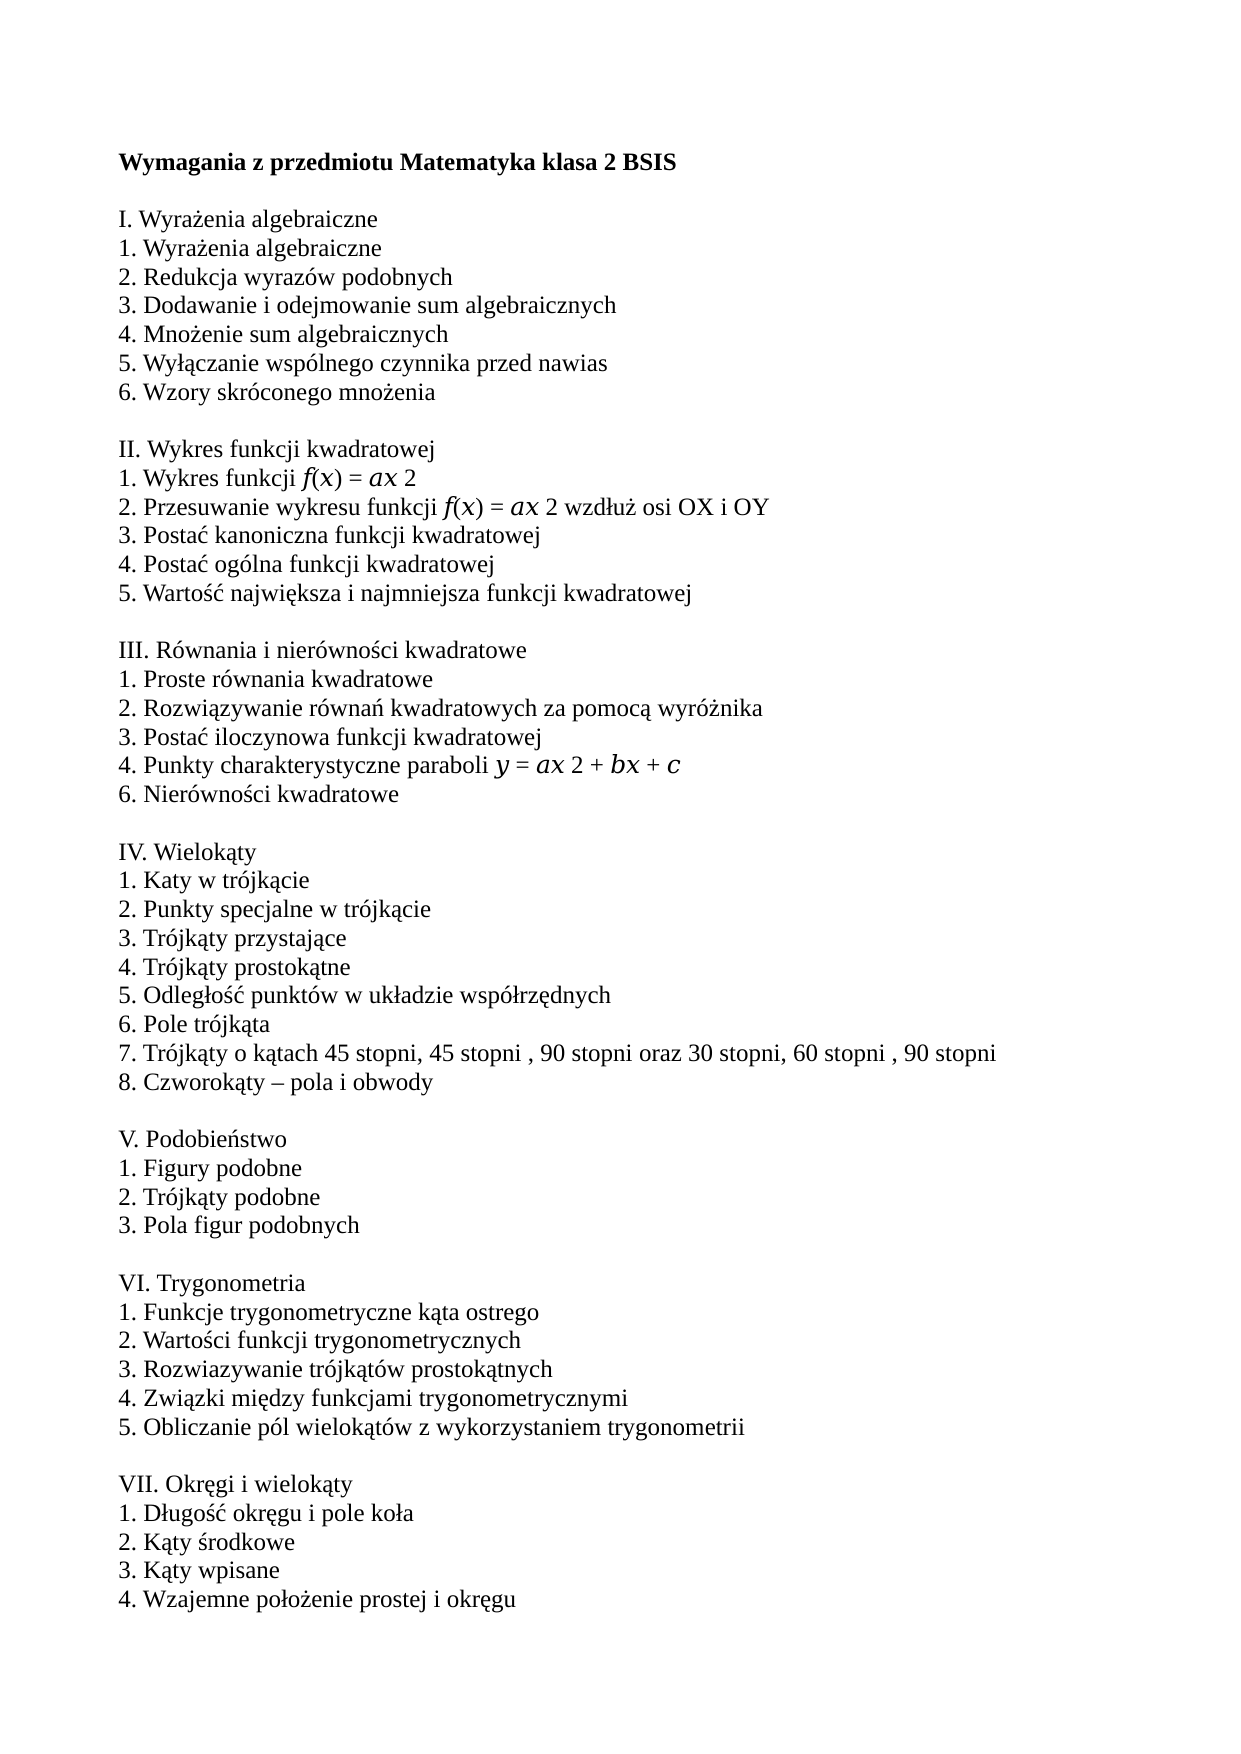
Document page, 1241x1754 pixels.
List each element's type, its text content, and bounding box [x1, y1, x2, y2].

text 1. Wyrażenia algebraiczne [118, 233, 1122, 262]
text 4. Mnożenie sum algebraicznych [118, 319, 1122, 348]
text 6. Pole trójkąta [118, 1009, 1122, 1038]
text IV. Wielokąty [118, 837, 1122, 866]
text 5. Wartość największa i najmniejsza funkcji kwadratowej [118, 578, 1122, 607]
text 2. Wartości funkcji trygonometrycznych [118, 1326, 1122, 1354]
text 2. Trójkąty podobne [118, 1182, 1122, 1211]
text 4. Punkty charakterystyczne paraboli 𝑦 = 𝑎𝑥 2 + 𝑏𝑥 + 𝑐 [118, 751, 1122, 779]
text 1. Figury podobne [118, 1153, 1122, 1182]
text 4. Wzajemne położenie prostej i okręgu [118, 1584, 1122, 1613]
text 3. Pola figur podobnych [118, 1211, 1122, 1239]
text 5. Obliczanie pól wielokątów z wykorzystaniem trygonometrii [118, 1412, 1122, 1441]
text 5. Wyłączanie wspólnego czynnika przed nawias [118, 348, 1122, 377]
text VI. Trygonometria [118, 1268, 1122, 1297]
text 8. Czworokąty – pola i obwody [118, 1067, 1122, 1096]
text 1. Proste równania kwadratowe [118, 664, 1122, 693]
text 2. Rozwiązywanie równań kwadratowych za pomocą wyróżnika [118, 693, 1122, 722]
text III. Równania i nierówności kwadratowe [118, 636, 1122, 664]
text 3. Dodawanie i odejmowanie sum algebraicznych [118, 291, 1122, 319]
text 2. Przesuwanie wykresu funkcji 𝑓(𝑥) = 𝑎𝑥 2 wzdłuż osi OX i OY [118, 492, 1122, 521]
text 1. Funkcje trygonometryczne kąta ostrego [118, 1297, 1122, 1326]
text 3. Rozwiazywanie trójkątów prostokątnych [118, 1354, 1122, 1383]
text 1. Wykres funkcji 𝑓(𝑥) = 𝑎𝑥 2 [118, 463, 1122, 492]
text II. Wykres funkcji kwadratowej [118, 434, 1122, 463]
text 4. Postać ogólna funkcji kwadratowej [118, 549, 1122, 578]
text I. Wyrażenia algebraiczne [118, 204, 1122, 233]
text 2. Redukcja wyrazów podobnych [118, 262, 1122, 291]
text 3. Kąty wpisane [118, 1556, 1122, 1584]
text 6. Wzory skróconego mnożenia [118, 377, 1122, 406]
text 3. Postać kanoniczna funkcji kwadratowej [118, 521, 1122, 549]
text V. Podobieństwo [118, 1124, 1122, 1153]
text 4. Związki między funkcjami trygonometrycznymi [118, 1383, 1122, 1412]
text 6. Nierówności kwadratowe [118, 779, 1122, 808]
text 4. Trójkąty prostokątne [118, 952, 1122, 981]
text 1. Długość okręgu i pole koła [118, 1498, 1122, 1527]
text 3. Trójkąty przystające [118, 923, 1122, 952]
text 7. Trójkąty o kątach 45 stopni, 45 stopni , 90 stopni oraz 30 stopni, 60 stopni , 90 stopni [118, 1038, 1122, 1067]
text 5. Odległość punktów w układzie współrzędnych [118, 981, 1122, 1009]
text 2. Punkty specjalne w trójkącie [118, 894, 1122, 923]
text 1. Katy w trójkącie [118, 866, 1122, 894]
text 2. Kąty środkowe [118, 1527, 1122, 1556]
text Wymagania z przedmiotu Matematyka klasa 2 BSIS [118, 147, 1122, 176]
text VII. Okręgi i wielokąty [118, 1469, 1122, 1498]
text 3. Postać iloczynowa funkcji kwadratowej [118, 722, 1122, 751]
